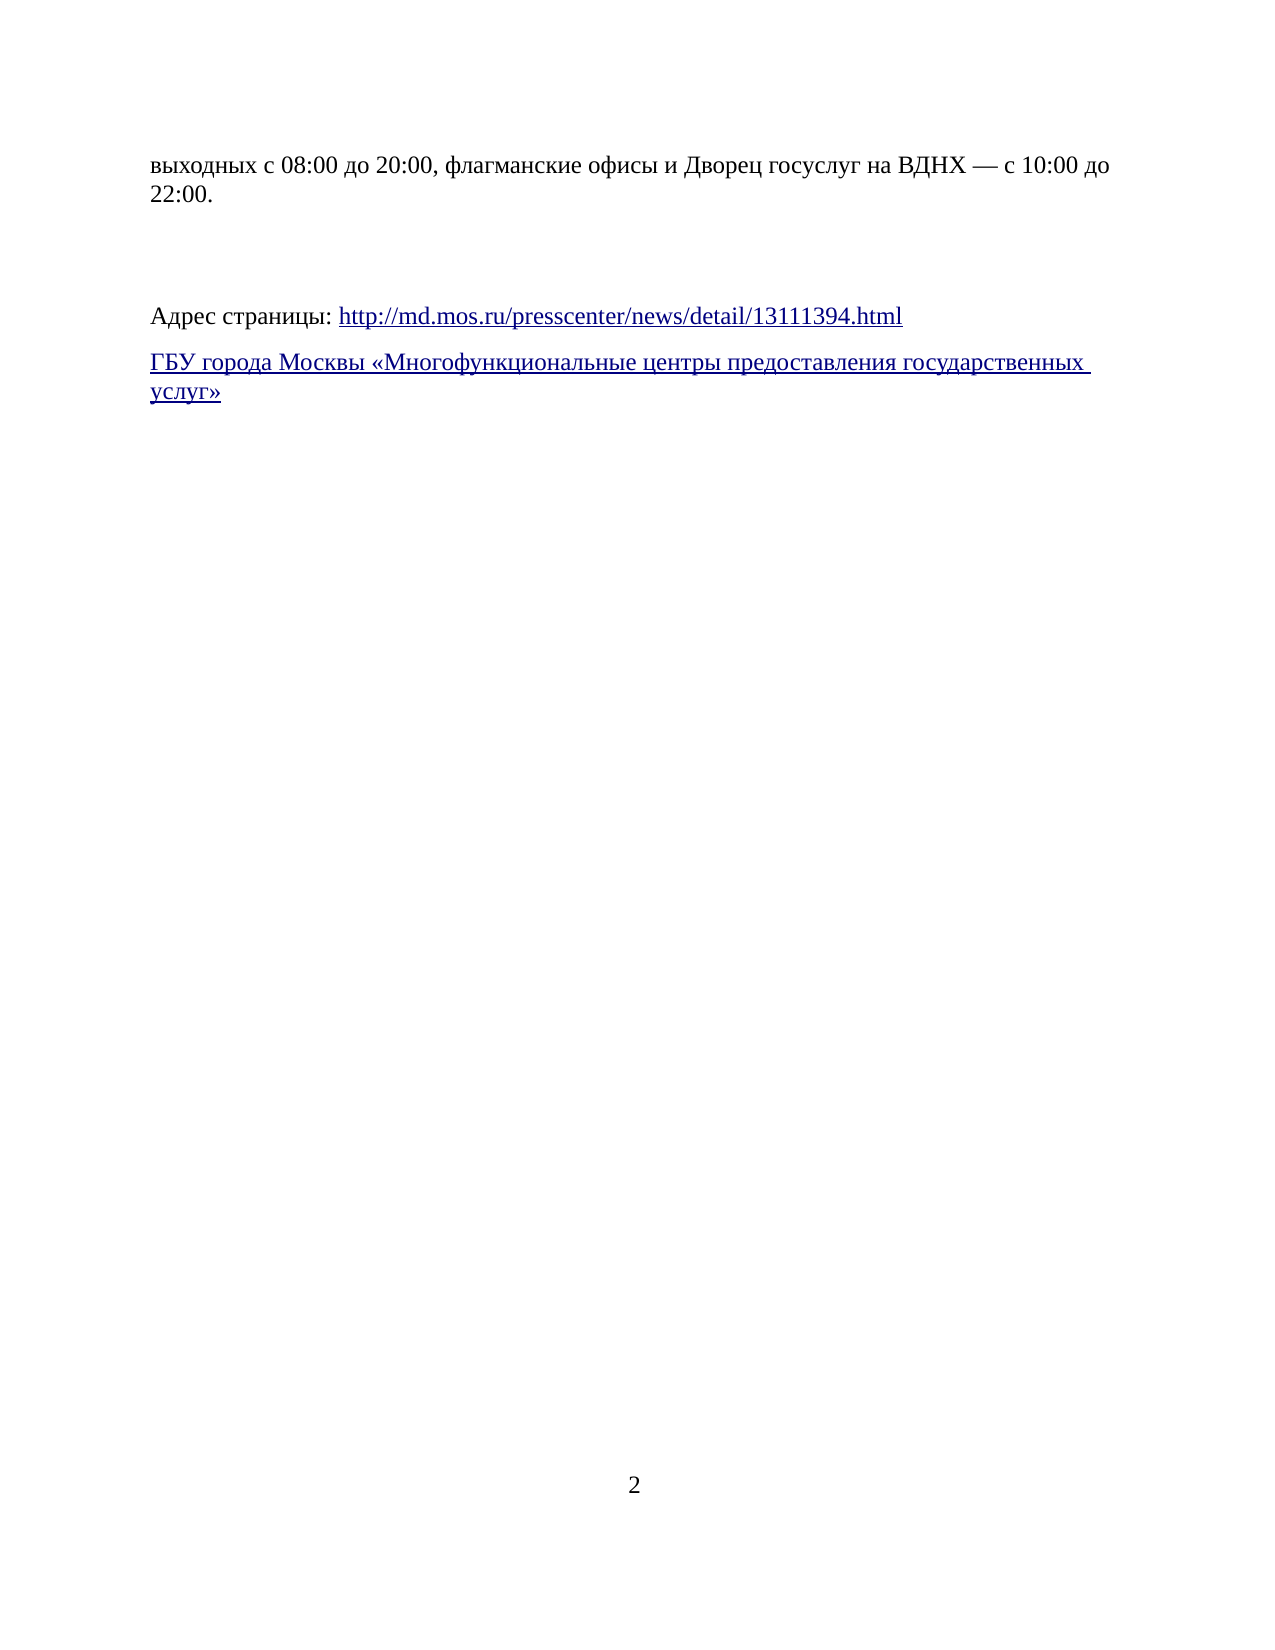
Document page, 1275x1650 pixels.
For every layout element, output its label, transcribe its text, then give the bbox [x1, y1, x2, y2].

text Адрес страницы: http://md.mos.ru/presscenter/news/detail/13111394.html [150, 301, 1125, 329]
text выходных с 08:00 до 20:00, флагманские офисы и Дворец госуслуг на ВДНХ — с 10:00 до 22:00. [150, 150, 1125, 207]
text ГБУ города Москвы «Многофункциональные центры предоставления государственных услуг» [150, 347, 1125, 405]
